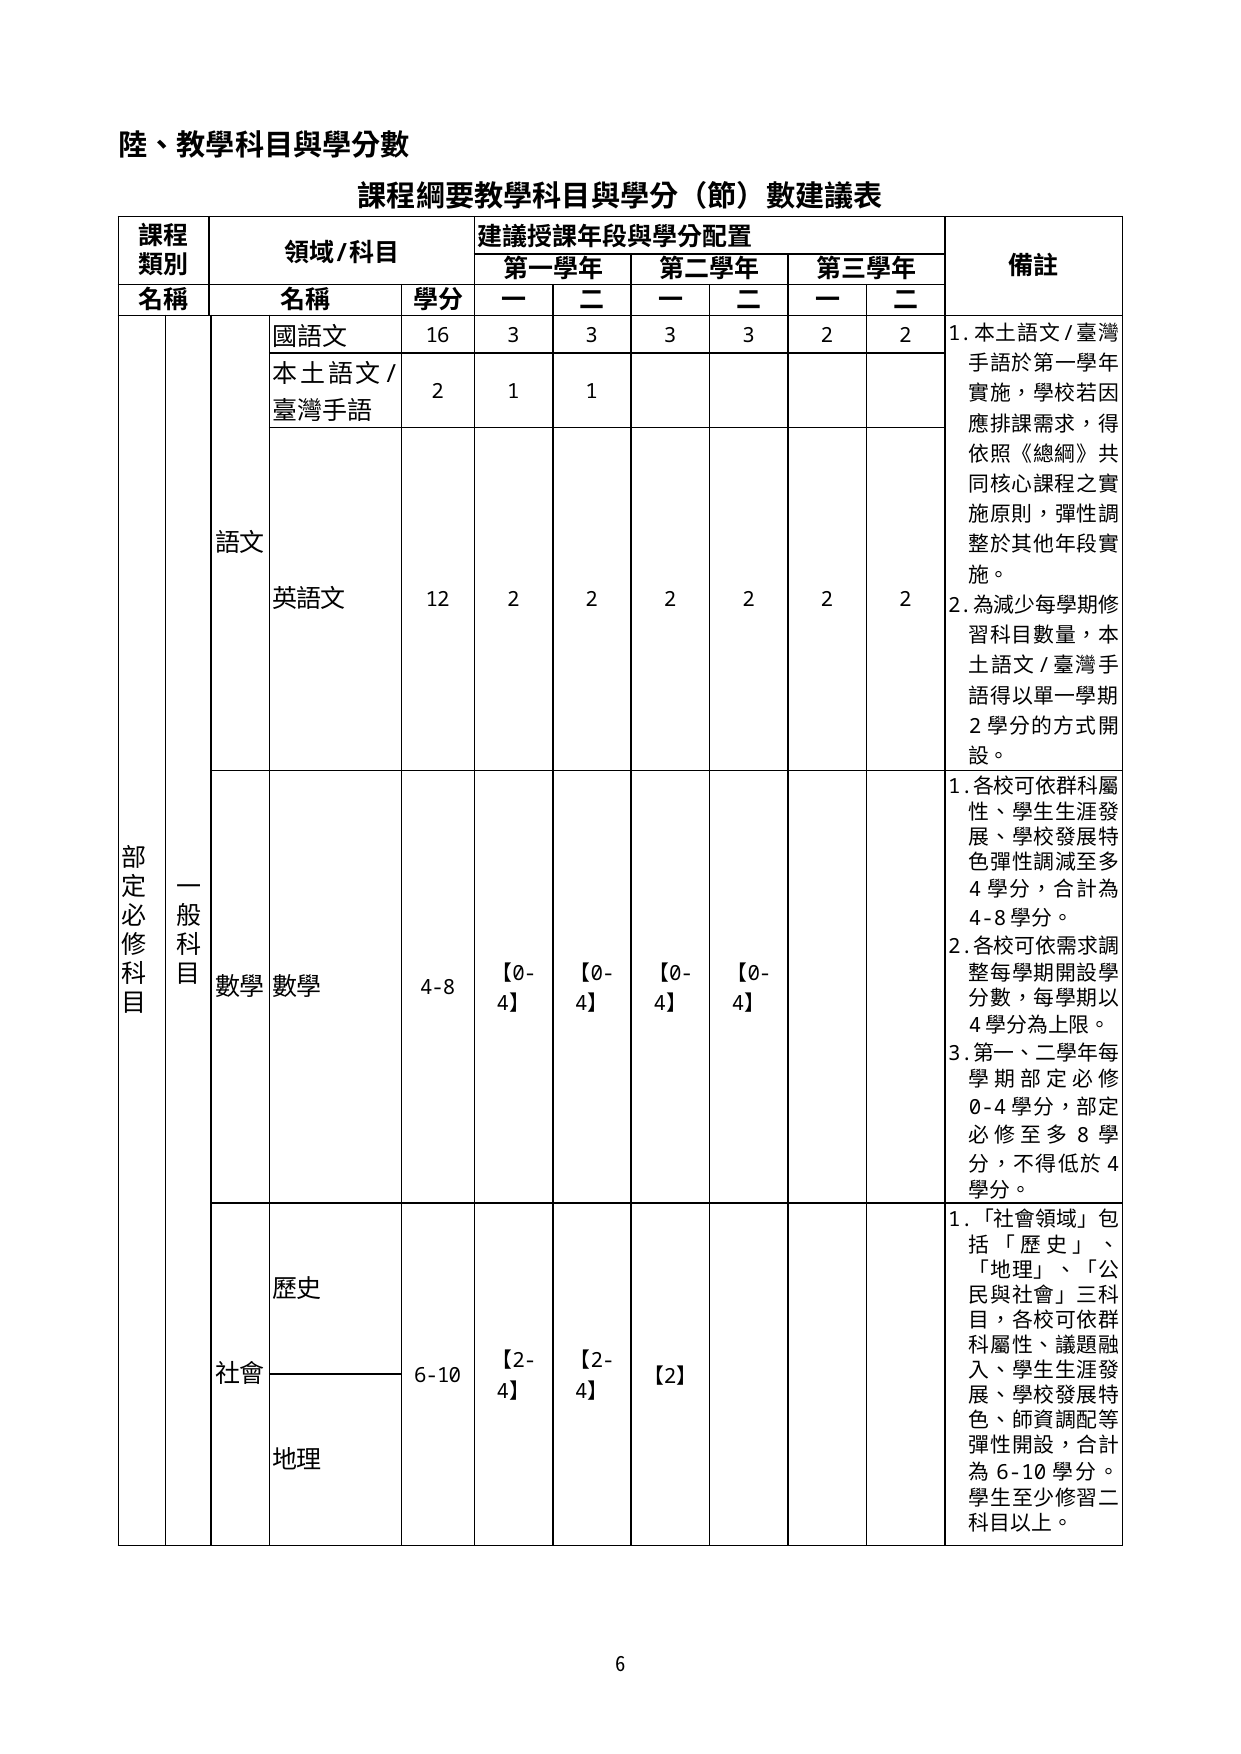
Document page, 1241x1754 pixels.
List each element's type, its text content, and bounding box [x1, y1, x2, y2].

table_header 建議授課年段與學分配置 [475, 217, 944, 253]
table_cell 【0-4】 [475, 771, 552, 1202]
table_cell 16 [402, 316, 474, 352]
table_header 領域/科目 [210, 217, 474, 284]
table_cell 一 [789, 285, 866, 314]
table_cell 【2-4】 [475, 1204, 552, 1544]
table_cell 歷史 [270, 1204, 401, 1373]
table_cell 1 [475, 354, 552, 426]
table_cell 2 [789, 316, 866, 352]
table_cell 1.本土語文/臺灣手語於第一學年實施，學校若因應排課需求，得依照《總綱》共同核心課程之實施原則，彈性調整於其他年段實施。 2.為減少每學期修習科目數量，本土語文/臺灣手語得以單一學期2學分的方式開設。 [946, 316, 1122, 769]
table_cell 2 [402, 354, 474, 426]
table_header 課程 類別 [119, 217, 208, 284]
table_cell 3 [475, 316, 552, 352]
table_cell 第三學年 [789, 255, 944, 284]
table_cell [789, 354, 866, 426]
table_cell [867, 1204, 944, 1544]
table_cell 語文 [212, 316, 269, 769]
table_cell 一般科目 [166, 316, 210, 1544]
table_header 備註 [946, 217, 1122, 314]
table_cell 2 [554, 428, 630, 769]
table_cell 【0-4】 [554, 771, 630, 1202]
table_cell [710, 354, 787, 426]
table_cell 【2】 [632, 1204, 709, 1544]
table_cell 3 [710, 316, 787, 352]
text 陸、教學科目與學分數 [118, 119, 1122, 165]
table_cell 社會 [212, 1204, 269, 1544]
table_cell 2 [867, 428, 944, 769]
table_cell 1.各校可依群科屬性、學生生涯發展、學校發展特色彈性調減至多4學分，合計為4-8學分。 2.各校可依需求調整每學期開設學分數，每學期以4學分為上限。 3.第一、二學年每學期部定必修0-4學分，部定必修至多8學分，不得低於4學分。 [946, 771, 1122, 1202]
table_cell 名稱 [210, 285, 401, 314]
table_cell 數學 [212, 771, 269, 1202]
table_cell 2 [867, 316, 944, 352]
table_cell 名稱 [119, 285, 208, 314]
table_cell [710, 1204, 787, 1544]
table_cell 地理 [270, 1375, 401, 1544]
table_cell 二 [710, 285, 787, 314]
table_cell [789, 771, 866, 1202]
table_cell 部定必修科目 [119, 316, 165, 1544]
table_cell 第一學年 [475, 255, 630, 284]
table_cell 12 [402, 428, 474, 769]
table_cell 數學 [270, 771, 401, 1202]
table_cell 【2-4】 [554, 1204, 630, 1544]
table_cell 1 [554, 354, 630, 426]
text 課程綱要教學科目與學分（節）數建議表 [118, 170, 1122, 216]
table_cell 3 [632, 316, 709, 352]
table_cell 第二學年 [632, 255, 787, 284]
table_cell 二 [867, 285, 944, 314]
table_cell 學分 [402, 285, 474, 314]
table_cell 【0-4】 [632, 771, 709, 1202]
table_cell 【0-4】 [710, 771, 787, 1202]
table_cell 6-10 [402, 1204, 474, 1544]
table_cell 2 [475, 428, 552, 769]
table_cell 英語文 [270, 428, 401, 769]
table_cell 國語文 [270, 316, 401, 352]
table_cell 2 [789, 428, 866, 769]
table_cell 4-8 [402, 771, 474, 1202]
table_cell 一 [475, 285, 552, 314]
table_cell 1.「社會領域」包括「歷史」、「地理」、「公民與社會」三科目，各校可依群科屬性、議題融入、學生生涯發展、學校發展特色、師資調配等彈性開設，合計為6-10學分。學生至少修習二科目以上。 [946, 1204, 1122, 1544]
table_cell [867, 771, 944, 1202]
table_cell 一 [632, 285, 709, 314]
table_cell 二 [554, 285, 630, 314]
table_cell 3 [554, 316, 630, 352]
table_cell [632, 354, 709, 426]
table_cell 本土語文/臺灣手語 [270, 354, 401, 426]
table_cell 2 [710, 428, 787, 769]
table_cell 2 [632, 428, 709, 769]
table_cell [867, 354, 944, 426]
table_cell [789, 1204, 866, 1544]
